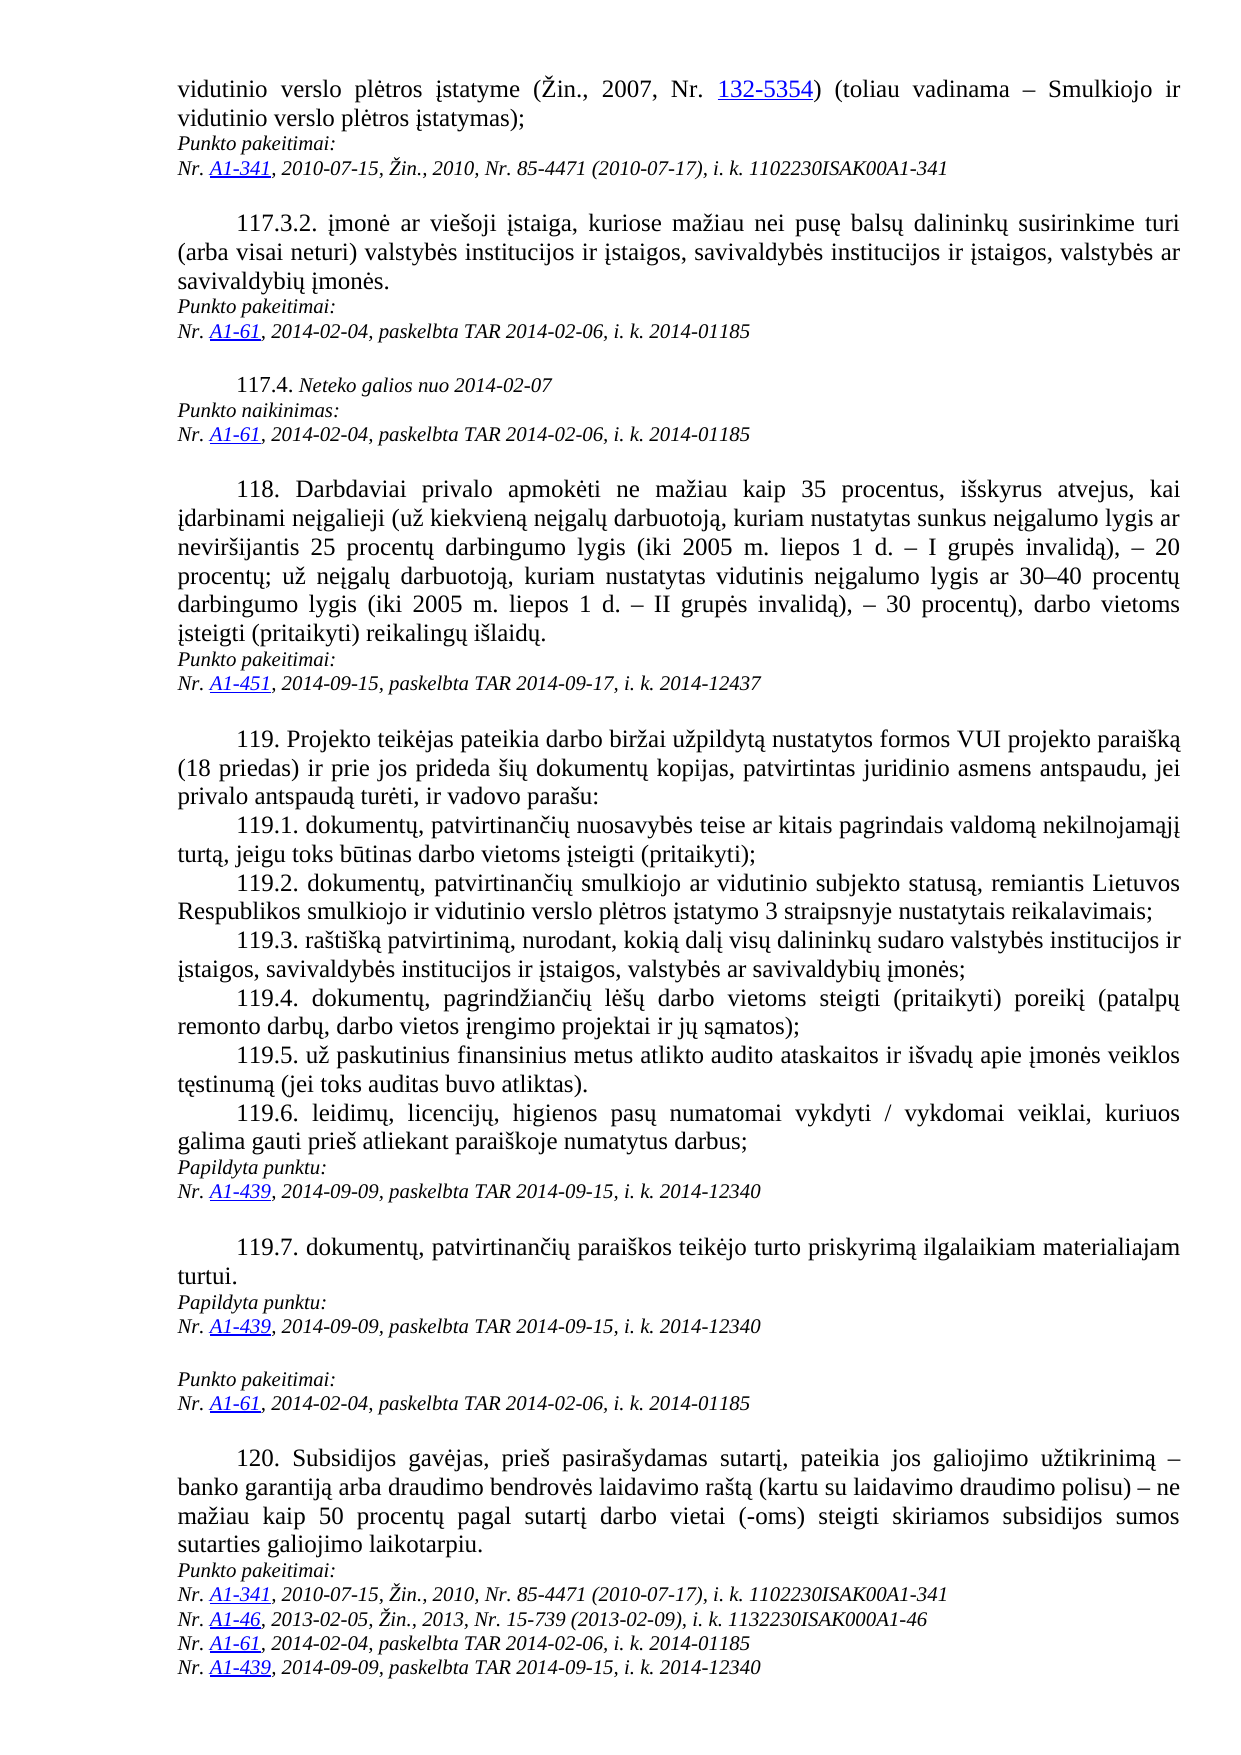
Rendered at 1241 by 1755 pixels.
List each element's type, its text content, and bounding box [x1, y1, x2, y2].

text Punkto pakeitimai: [177, 647, 1181, 671]
text Punkto pakeitimai: [177, 294, 1181, 318]
text 119.7. dokumentų, patvirtinančių paraiškos teikėjo turto priskyrimą ilgalaikiam materialiajam turtui. [177, 1232, 1181, 1289]
text Nr. A1-439, 2014-09-09, paskelbta TAR 2014-09-15, i. k. 2014-12340 [177, 1314, 1181, 1338]
text Nr. A1-61, 2014-02-04, paskelbta TAR 2014-02-06, i. k. 2014-01185 [177, 422, 1181, 446]
text Punkto pakeitimai: [177, 1558, 1181, 1582]
text 119.3. raštišką patvirtinimą, nurodant, kokią dalį visų dalininkų sudaro valstybės institucijos ir įstaigos, savivaldybės institucijos ir įstaigos, valstybės ar savivaldybių įmonės; [177, 925, 1181, 983]
text vidutinio verslo plėtros įstatyme (Žin., 2007, Nr. 132-5354) (toliau vadinama – Smulkiojo ir vidutinio verslo plėtros įstatymas); [177, 74, 1181, 131]
text 119. Projekto teikėjas pateikia darbo biržai užpildytą nustatytos formos VUI projekto paraišką (18 priedas) ir prie jos prideda šių dokumentų kopijas, patvirtintas juridinio asmens antspaudu, jei privalo antspaudą turėti, ir vadovo parašu: [177, 724, 1181, 810]
text Nr. A1-341, 2010-07-15, Žin., 2010, Nr. 85-4471 (2010-07-17), i. k. 1102230ISAK00A1-341 [177, 155, 1181, 179]
text 119.4. dokumentų, pagrindžiančių lėšų darbo vietoms steigti (pritaikyti) poreikį (patalpų remonto darbų, darbo vietos įrengimo projektai ir jų sąmatos); [177, 983, 1181, 1040]
text Punkto pakeitimai: [177, 131, 1181, 155]
text Punkto pakeitimai: [177, 1366, 1181, 1391]
text Papildyta punktu: [177, 1289, 1181, 1314]
text Nr. A1-341, 2010-07-15, Žin., 2010, Nr. 85-4471 (2010-07-17), i. k. 1102230ISAK00A1-341 [177, 1582, 1181, 1606]
text Nr. A1-451, 2014-09-15, paskelbta TAR 2014-09-17, i. k. 2014-12437 [177, 671, 1181, 695]
text Nr. A1-61, 2014-02-04, paskelbta TAR 2014-02-06, i. k. 2014-01185 [177, 1631, 1181, 1654]
text Nr. A1-61, 2014-02-04, paskelbta TAR 2014-02-06, i. k. 2014-01185 [177, 1391, 1181, 1414]
text Nr. A1-439, 2014-09-09, paskelbta TAR 2014-09-15, i. k. 2014-12340 [177, 1179, 1181, 1203]
text 119.6. leidimų, licencijų, higienos pasų numatomai vykdyti / vykdomai veiklai, kuriuos galima gauti prieš atliekant paraiškoje numatytus darbus; [177, 1098, 1181, 1155]
text 119.1. dokumentų, patvirtinančių nuosavybės teise ar kitais pagrindais valdomą nekilnojamąjį turtą, jeigu toks būtinas darbo vietoms įsteigti (pritaikyti); [177, 810, 1181, 868]
text Nr. A1-439, 2014-09-09, paskelbta TAR 2014-09-15, i. k. 2014-12340 [177, 1654, 1181, 1679]
text 118. Darbdaviai privalo apmokėti ne mažiau kaip 35 procentus, išskyrus atvejus, kai įdarbinami neįgalieji (už kiekvieną neįgalų darbuotoją, kuriam nustatytas sunkus neįgalumo lygis ar neviršijantis 25 procentų darbingumo lygis (iki 2005 m. liepos 1 d. – I grupės invalidą), – 20 procentų; už neįgalų darbuotoją, kuriam nustatytas vidutinis neįgalumo lygis ar 30–40 procentų darbingumo lygis (iki 2005 m. liepos 1 d. – II grupės invalidą), – 30 procentų), darbo vietoms įsteigti (pritaikyti) reikalingų išlaidų. [177, 474, 1181, 647]
text Papildyta punktu: [177, 1155, 1181, 1179]
text 117.3.2. įmonė ar viešoji įstaiga, kuriose mažiau nei pusę balsų dalininkų susirinkime turi (arba visai neturi) valstybės institucijos ir įstaigos, savivaldybės institucijos ir įstaigos, valstybės ar savivaldybių įmonės. [177, 208, 1181, 294]
text 119.5. už paskutinius finansinius metus atlikto audito ataskaitos ir išvadų apie įmonės veiklos tęstinumą (jei toks auditas buvo atliktas). [177, 1040, 1181, 1098]
text 119.2. dokumentų, patvirtinančių smulkiojo ar vidutinio subjekto statusą, remiantis Lietuvos Respublikos smulkiojo ir vidutinio verslo plėtros įstatymo 3 straipsnyje nustatytais reikalavimais; [177, 868, 1181, 925]
text 117.4. Neteko galios nuo 2014-02-07 [177, 371, 1181, 398]
text Nr. A1-61, 2014-02-04, paskelbta TAR 2014-02-06, i. k. 2014-01185 [177, 318, 1181, 343]
text Nr. A1-46, 2013-02-05, Žin., 2013, Nr. 15-739 (2013-02-09), i. k. 1132230ISAK000A1-46 [177, 1606, 1181, 1631]
text 120. Subsidijos gavėjas, prieš pasirašydamas sutartį, pateikia jos galiojimo užtikrinimą – banko garantiją arba draudimo bendrovės laidavimo raštą (kartu su laidavimo draudimo polisu) – ne mažiau kaip 50 procentų pagal sutartį darbo vietai (-oms) steigti skiriamos subsidijos sumos sutarties galiojimo laikotarpiu. [177, 1443, 1181, 1558]
text Punkto naikinimas: [177, 398, 1181, 422]
